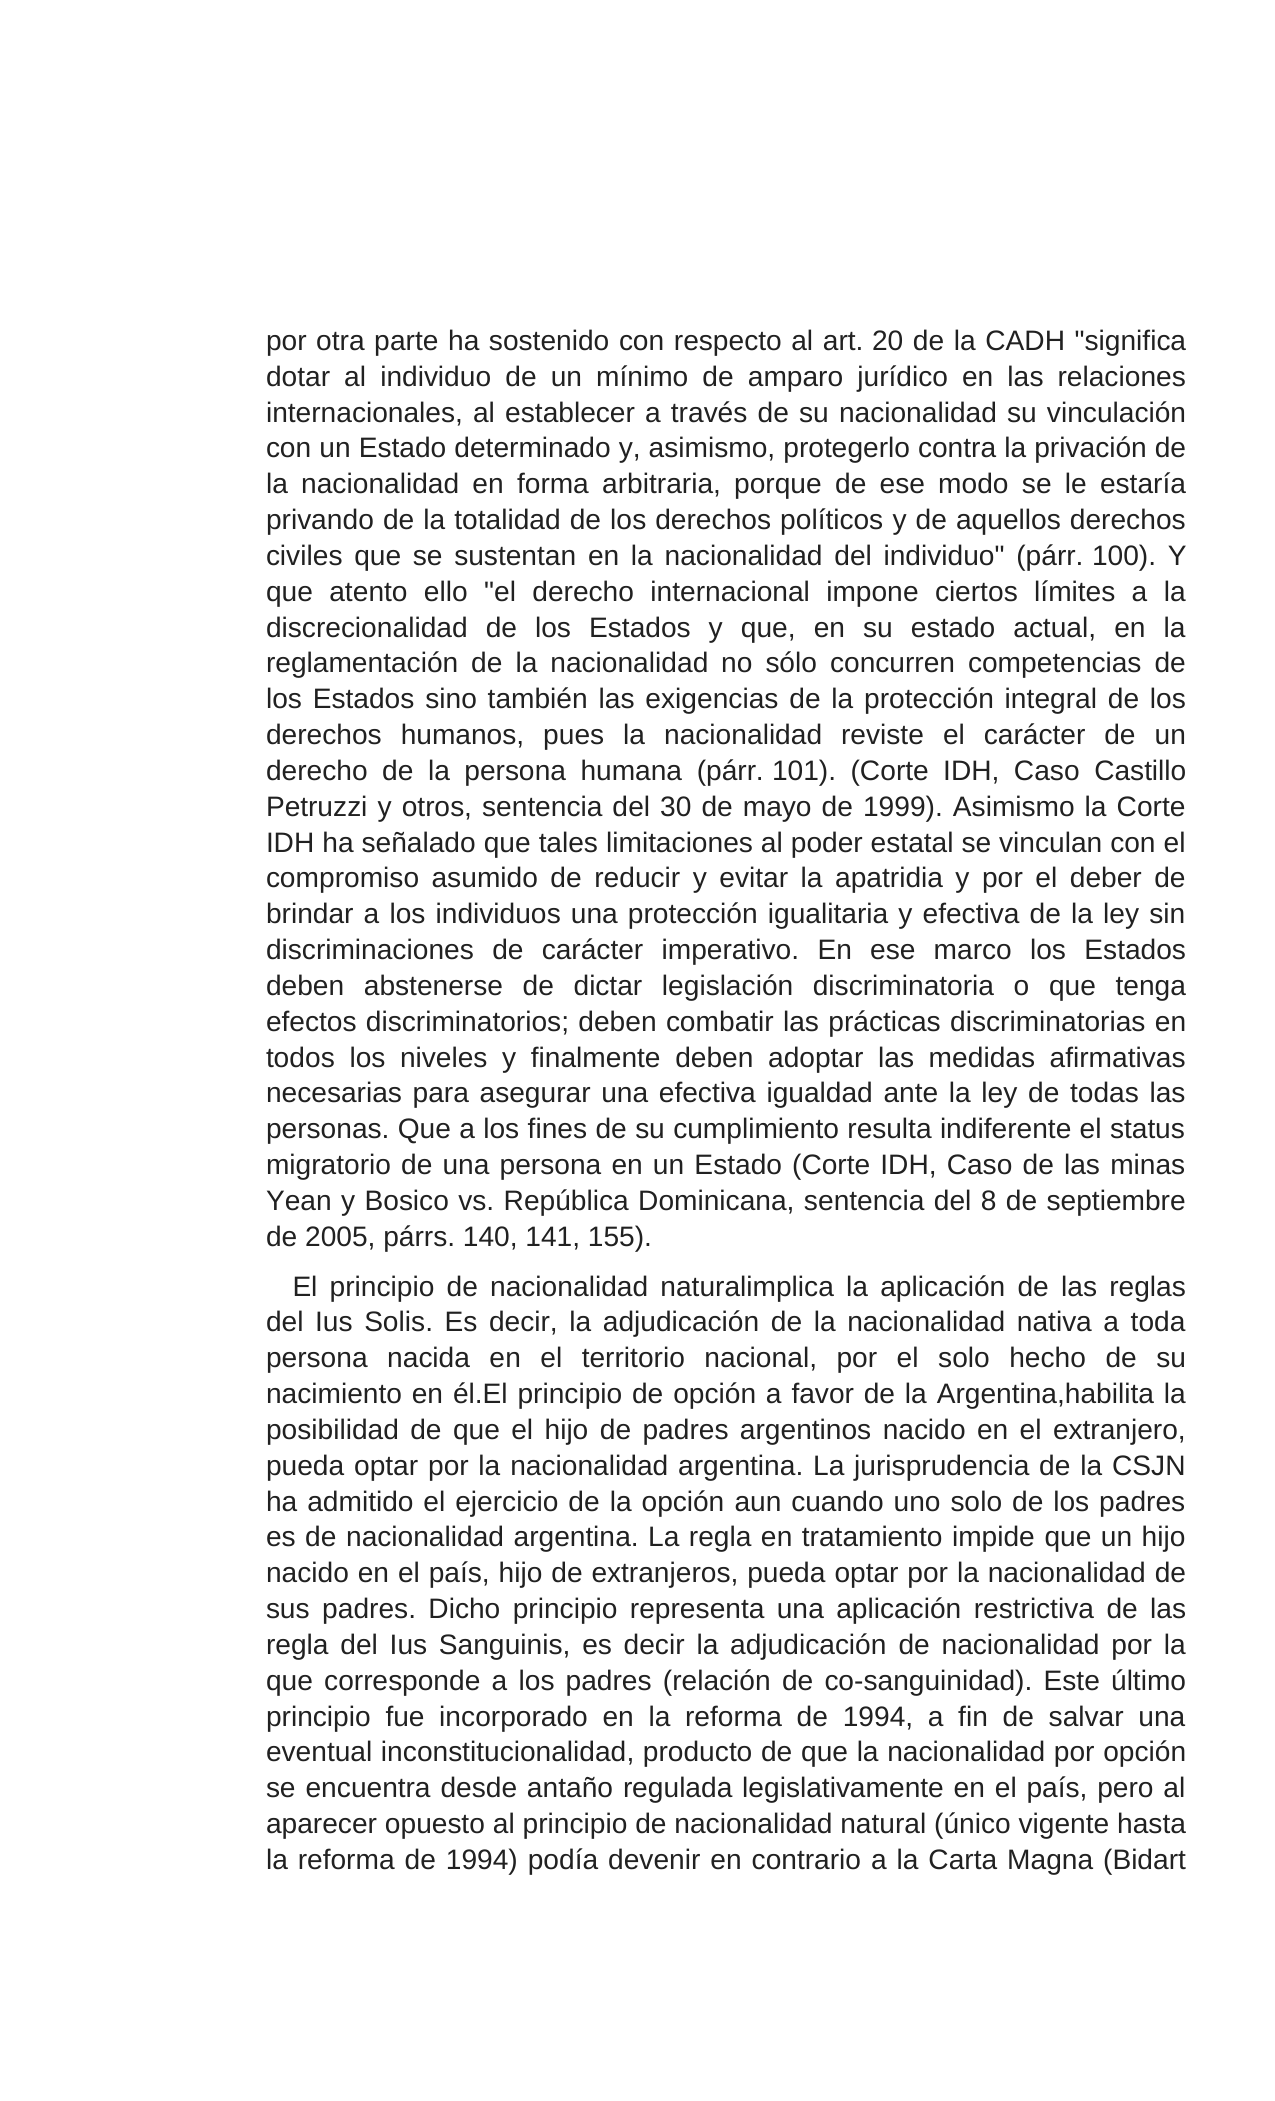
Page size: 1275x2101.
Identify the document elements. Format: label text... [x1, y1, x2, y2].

text El principio de nacionalidad naturalimplica la aplicación de las reglas del Ius Solis. Es decir, la adjudicación de la nacionalidad nativa a toda persona nacida en el territorio nacional, por el solo hecho de su nacimiento en él.El principio de opción a favor de la Argentina,habilita la posibilidad de que el hijo de padres argentinos nacido en el extranjero, pueda optar por la nacionalidad argentina. La jurisprudencia de la CSJN ha admitido el ejercicio de la opción aun cuando uno solo de los padres es de nacionalidad argentina. La regla en tratamiento impide que un hijo nacido en el país, hijo de extranjeros, pueda optar por la nacionalidad de sus padres. Dicho principio representa una aplicación restrictiva de las regla del Ius Sanguinis, es decir la adjudicación de nacionalidad por la que corresponde a los padres (relación de co-sanguinidad). Este último principio fue incorporado en la reforma de 1994, a fin de salvar una eventual inconstitucionalidad, producto de que la nacionalidad por opción se encuentra desde antaño regulada legislativamente en el país, pero al aparecer opuesto al principio de nacionalidad natural (único vigente hasta la reforma de 1994) podía devenir en contrario a la Carta Magna (Bidart [266, 1271, 1186, 1875]
text por otra parte ha sostenido con respecto al art. 20 de la CADH "significa dotar al individuo de un mínimo de amparo jurídico en las relaciones internacionales, al establecer a través de su nacionalidad su vinculación con un Estado determinado y, asimismo, protegerlo contra la privación de la nacionalidad en forma arbitraria, porque de ese modo se le estaría privando de la totalidad de los derechos políticos y de aquellos derechos civiles que se sustentan en la nacionalidad del individuo" (párr. 100). Y que atento ello "el derecho internacional impone ciertos límites a la discrecionalidad de los Estados y que, en su estado actual, en la reglamentación de la nacionalidad no sólo concurren competencias de los Estados sino también las exigencias de la protección integral de los derechos humanos, pues la nacionalidad reviste el carácter de un derecho de la persona humana (párr. 101). (Corte IDH, Caso Castillo Petruzzi y otros, sentencia del 30 de mayo de 1999). Asimismo la Corte IDH ha señalado que tales limitaciones al poder estatal se vinculan con el compromiso asumido de reducir y evitar la apatridia y por el deber de brindar a los individuos una protección igualitaria y efectiva de la ley sin discriminaciones de carácter imperativo. En ese marco los Estados deben abstenerse de dictar legislación discriminatoria o que tenga efectos discriminatorios; deben combatir las prácticas discriminatorias en todos los niveles y finalmente deben adoptar las medidas afirmativas necesarias para asegurar una efectiva igualdad ante la ley de todas las personas. Que a los fines de su cumplimiento resulta indiferente el status migratorio de una persona en un Estado (Corte IDH, Caso de las minas Yean y Bosico vs. República Dominicana, sentencia del 8 de septiembre de 2005, párrs. 140, 141, 155). [266, 325, 1186, 1252]
